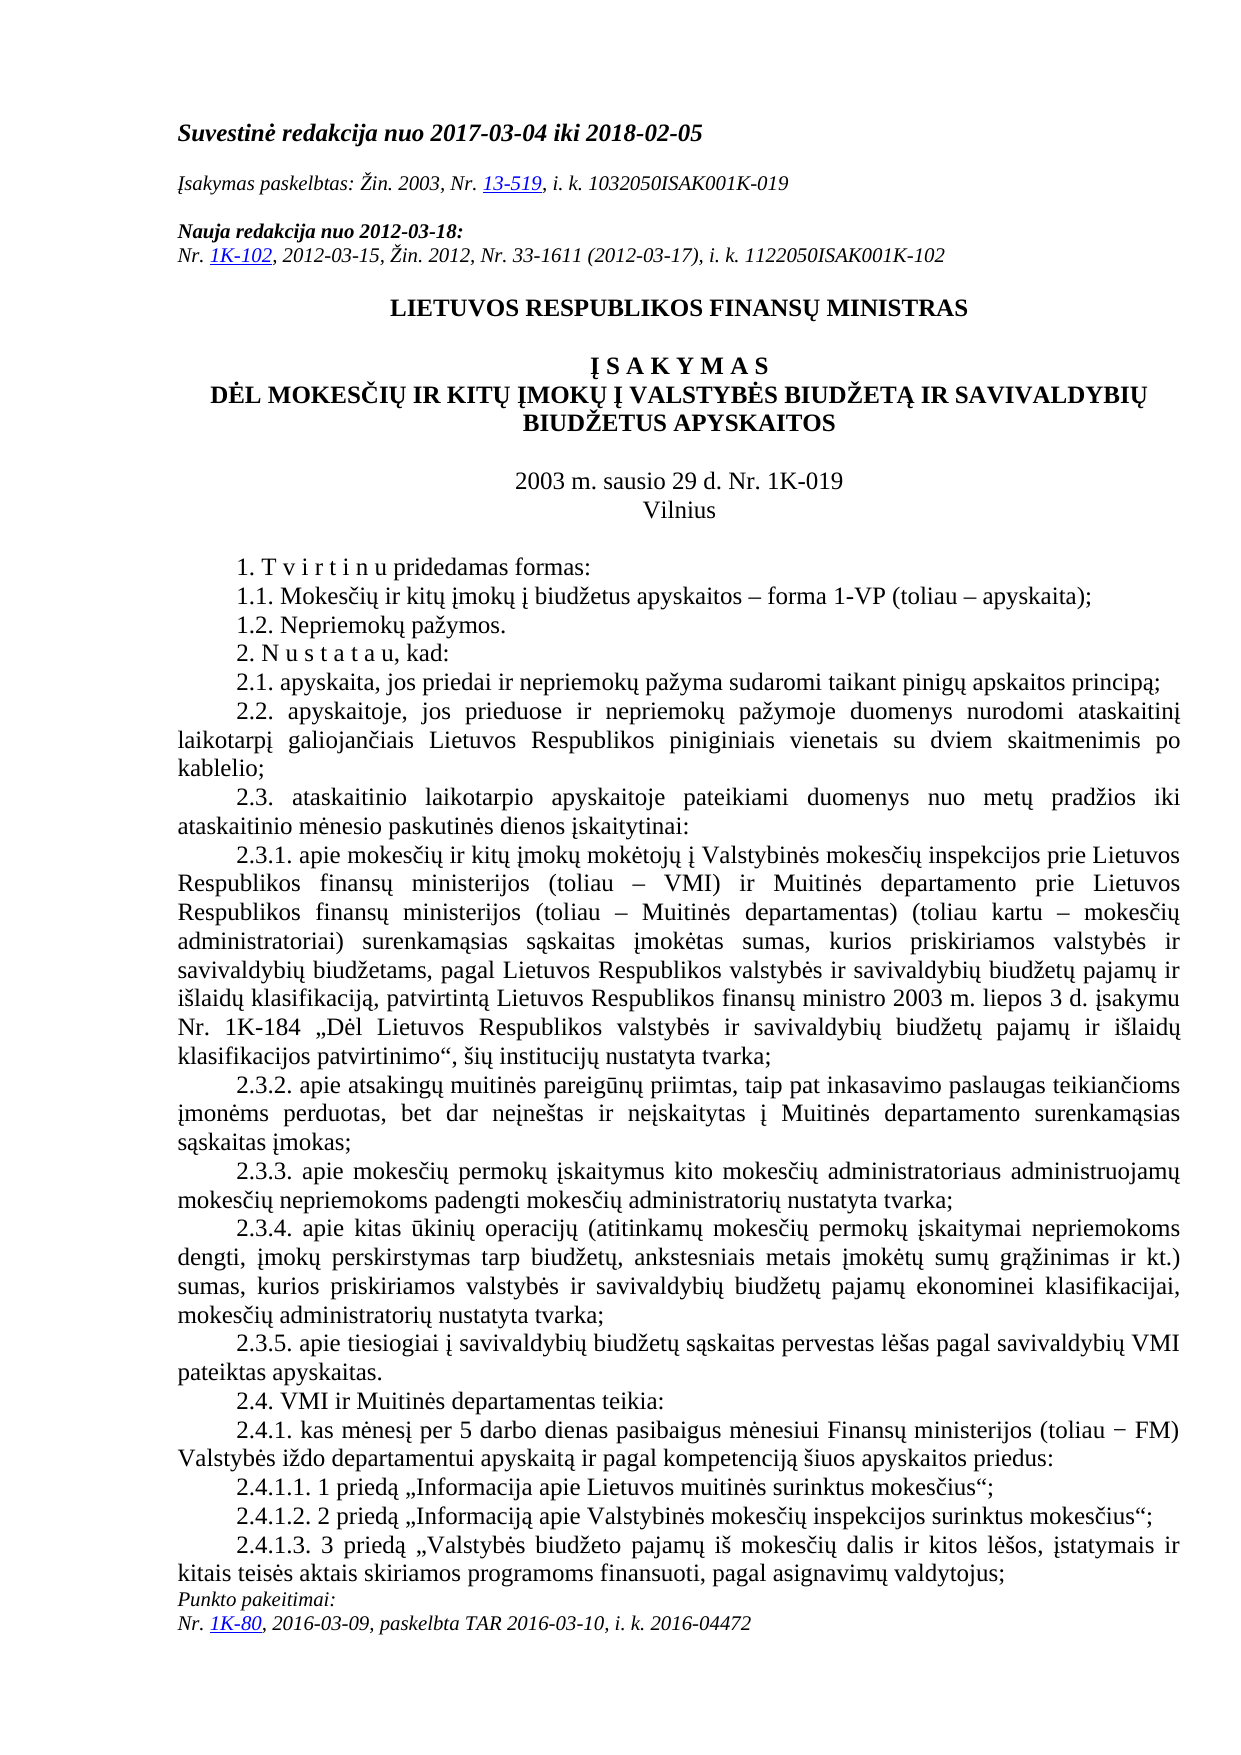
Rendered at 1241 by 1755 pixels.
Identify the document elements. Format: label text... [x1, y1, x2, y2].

text ĮSAKYMAS [177, 351, 1181, 380]
text 2.4.1.2. 2 priedą „Informaciją apie Valstybinės mokesčių inspekcijos surinktus mokesčius“; [177, 1501, 1181, 1530]
text 2.3.2. apie atsakingų muitinės pareigūnų priimtas, taip pat inkasavimo paslaugas teikiančioms įmonėms perduotas, bet dar neįneštas ir neįskaitytas į Muitinės departamento surenkamąsias sąskaitas įmokas; [177, 1070, 1181, 1156]
text Nauja redakcija nuo 2012-03-18: [177, 219, 1181, 243]
text 2.1. apyskaita, jos priedai ir nepriemokų pažyma sudaromi taikant pinigų apskaitos principą; [177, 667, 1181, 696]
text 2003 m. sausio 29 d. Nr. 1K-019 [177, 466, 1181, 495]
text 2.3.4. apie kitas ūkinių operacijų (atitinkamų mokesčių permokų įskaitymai nepriemokoms dengti, įmokų perskirstymas tarp biudžetų, ankstesniais metais įmokėtų sumų grąžinimas ir kt.) sumas, kurios priskiriamos valstybės ir savivaldybių biudžetų pajamų ekonominei klasifikacijai, mokesčių administratorių nustatyta tvarka; [177, 1213, 1181, 1328]
text Nr. 1K-80, 2016-03-09, paskelbta TAR 2016-03-10, i. k. 2016-04472 [177, 1611, 1181, 1635]
text Įsakymas paskelbtas: Žin. 2003, Nr. 13-519, i. k. 1032050ISAK001K-019 [177, 171, 1181, 195]
text 2.3. ataskaitinio laikotarpio apyskaitoje pateikiami duomenys nuo metų pradžios iki ataskaitinio mėnesio paskutinės dienos įskaitytinai: [177, 782, 1181, 840]
text 2.4.1.3. 3 priedą „Valstybės biudžeto pajamų iš mokesčių dalis ir kitos lėšos, įstatymais ir kitais teisės aktais skiriamos programoms finansuoti, pagal asignavimų valdytojus; [177, 1530, 1181, 1587]
text DĖL MOKESČIŲ IR KITŲ ĮMOKŲ Į VALSTYBĖS BIUDŽETĄ IR SAVIVALDYBIŲ BIUDŽETUS APYSKAITOS [177, 380, 1181, 437]
text 1.2. Nepriemokų pažymos. [177, 610, 1181, 638]
text 2.4.1.1. 1 priedą „Informacija apie Lietuvos muitinės surinktus mokesčius“; [177, 1472, 1181, 1501]
text Vilnius [177, 495, 1181, 523]
text 1.1. Mokesčių ir kitų įmokų į biudžetus apyskaitos – forma 1-VP (toliau – apyskaita); [177, 581, 1181, 610]
text Suvestinė redakcija nuo 2017-03-04 iki 2018-02-05 [177, 118, 1181, 147]
text Punkto pakeitimai: [177, 1587, 1181, 1611]
text 2.3.1. apie mokesčių ir kitų įmokų mokėtojų į Valstybinės mokesčių inspekcijos prie Lietuvos Respublikos finansų ministerijos (toliau – VMI) ir Muitinės departamento prie Lietuvos Respublikos finansų ministerijos (toliau – Muitinės departamentas) (toliau kartu – mokesčių administratoriai) surenkamąsias sąskaitas įmokėtas sumas, kurios priskiriamos valstybės ir savivaldybių biudžetams, pagal Lietuvos Respublikos valstybės ir savivaldybių biudžetų pajamų ir išlaidų klasifikaciją, patvirtintą Lietuvos Respublikos finansų ministro 2003 m. liepos 3 d. įsakymu Nr. 1K-184 „Dėl Lietuvos Respublikos valstybės ir savivaldybių biudžetų pajamų ir išlaidų klasifikacijos patvirtinimo“, šių institucijų nustatyta tvarka; [177, 840, 1181, 1070]
text 1. T v i r t i n u pridedamas formas: [177, 552, 1181, 581]
text 2. N u s t a t a u, kad: [177, 638, 1181, 667]
text 2.4.1. kas mėnesį per 5 darbo dienas pasibaigus mėnesiui Finansų ministerijos (toliau − FM) Valstybės iždo departamentui apyskaitą ir pagal kompetenciją šiuos apyskaitos priedus: [177, 1415, 1181, 1472]
text 2.3.5. apie tiesiogiai į savivaldybių biudžetų sąskaitas pervestas lėšas pagal savivaldybių VMI pateiktas apyskaitas. [177, 1328, 1181, 1386]
text 2.4. VMI ir Muitinės departamentas teikia: [177, 1386, 1181, 1415]
text 2.2. apyskaitoje, jos prieduose ir nepriemokų pažymoje duomenys nurodomi ataskaitinį laikotarpį galiojančiais Lietuvos Respublikos piniginiais vienetais su dviem skaitmenimis po kablelio; [177, 696, 1181, 782]
text Nr. 1K-102, 2012-03-15, Žin. 2012, Nr. 33-1611 (2012-03-17), i. k. 1122050ISAK001K-102 [177, 243, 1181, 267]
text LIETUVOS RESPUBLIKOS FINANSŲ MINISTRAS [177, 293, 1181, 322]
text 2.3.3. apie mokesčių permokų įskaitymus kito mokesčių administratoriaus administruojamų mokesčių nepriemokoms padengti mokesčių administratorių nustatyta tvarka; [177, 1156, 1181, 1213]
